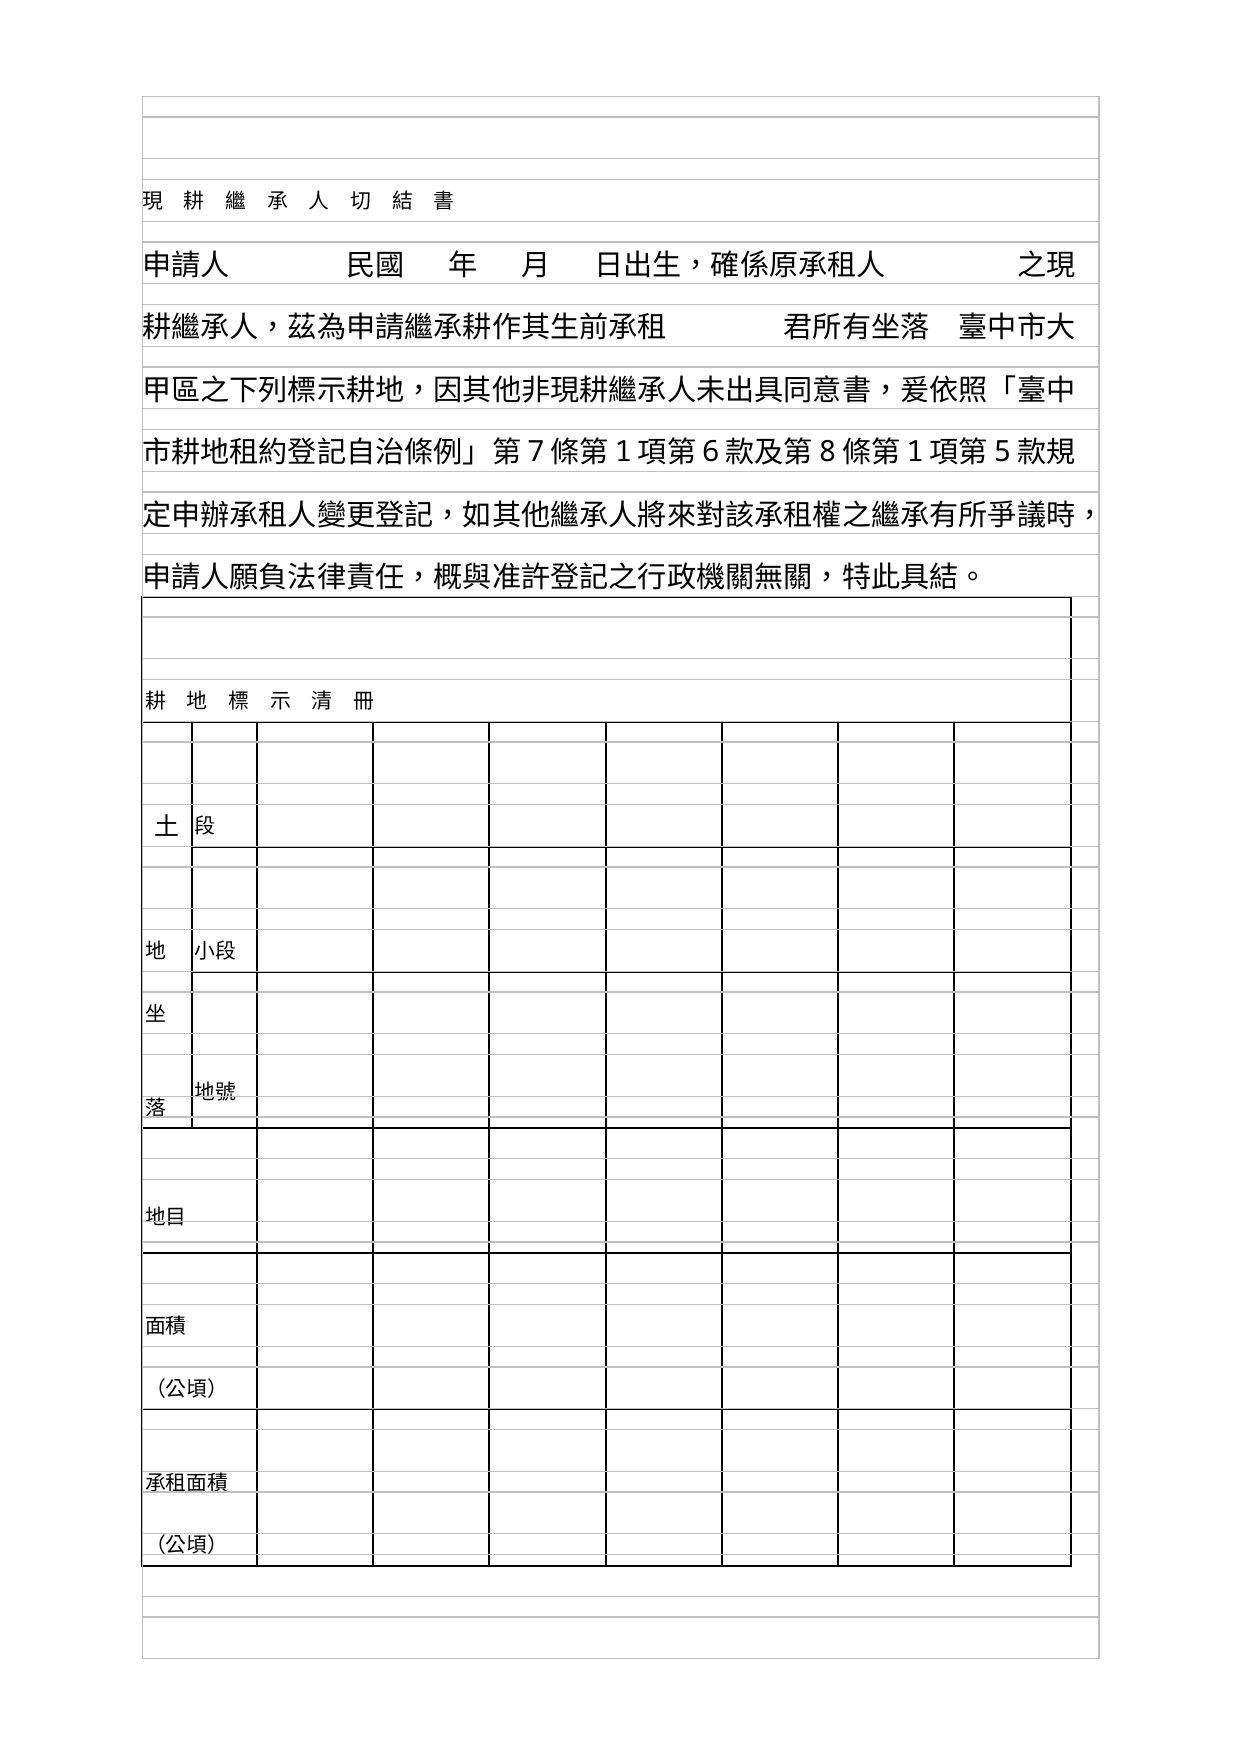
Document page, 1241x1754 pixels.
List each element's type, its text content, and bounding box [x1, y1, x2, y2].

table_cell [490, 1129, 605, 1158]
table_cell [258, 805, 372, 846]
table_cell 落 [143, 1097, 191, 1116]
table_cell [723, 909, 837, 929]
table_cell [723, 1129, 837, 1158]
table_cell [490, 848, 605, 866]
table_cell 段 [193, 805, 256, 846]
table_cell [258, 784, 372, 804]
text 申請人 民國 年 月 日出生，確係原承租人 之現耕繼承人，茲為申請繼承耕作其生前承租 君所有坐落 臺中市大甲區之下列標示耕地，因其他非現耕繼承人未出具同意書，爰依照「臺中市耕地租約登記自治條例」第7條第1項第6款及第8條第1項第5款規定申辦承租人變更登記，如其他繼承人將來對該承租權之繼承有所爭議時，申請人願負法律責任，概與准許登記之行政機關無關，特此具結。 [143, 555, 1098, 596]
table_cell [374, 1305, 488, 1346]
text 申請人 民國 年 月 日出生，確係原承租人 之現耕繼承人，茲為申請繼承耕作其生前承租 君所有坐落 臺中市大甲區之下列標示耕地，因其他非現耕繼承人未出具同意書，爰依照「臺中市耕地租約登記自治條例」第7條第1項第6款及第8條第1項第5款規定申辦承租人變更登記，如其他繼承人將來對該承租權之繼承有所爭議時，申請人願負法律責任，概與准許登記之行政機關無關，特此具結。 [143, 284, 1098, 304]
table_cell 地目 [143, 1159, 256, 1179]
table_cell [143, 1254, 256, 1283]
table_cell [955, 1284, 1070, 1304]
table_cell [839, 1034, 953, 1054]
table_cell [607, 1472, 721, 1491]
table_cell 小段 [193, 930, 256, 971]
table_cell [723, 973, 837, 991]
table_cell [723, 1284, 837, 1304]
table_cell [374, 1034, 488, 1054]
table_cell 承租面積 （公頃） [143, 1555, 256, 1564]
table_cell [723, 1222, 837, 1241]
table_cell [839, 1097, 953, 1116]
table_cell [955, 723, 1070, 741]
table_cell [723, 1118, 837, 1127]
table_cell [839, 1254, 953, 1283]
table_cell （公頃） [143, 1368, 256, 1408]
table_cell [723, 723, 837, 741]
table_cell [839, 1180, 953, 1221]
table_cell [955, 784, 1070, 804]
table_cell [723, 805, 837, 846]
table_cell [490, 1534, 605, 1554]
table_cell [955, 743, 1070, 783]
table_cell [955, 973, 1070, 991]
table_cell [258, 1368, 372, 1408]
table_cell 地目 [170, 1209, 181, 1213]
table_cell [723, 1055, 837, 1096]
table_cell [839, 1534, 953, 1554]
table_cell [955, 1118, 1070, 1127]
table_cell [374, 1555, 488, 1564]
table_cell [723, 868, 837, 908]
table_cell [374, 805, 488, 846]
table_cell [607, 1097, 721, 1116]
table_cell [258, 1534, 372, 1554]
table_cell [839, 1243, 953, 1252]
table_cell [955, 1034, 1070, 1054]
table_cell [723, 743, 837, 783]
table_cell [490, 1493, 605, 1533]
table_cell [955, 1368, 1070, 1408]
table_cell [258, 723, 372, 741]
table_cell [258, 1222, 372, 1241]
table_cell [955, 1055, 1070, 1096]
table_cell [839, 1347, 953, 1366]
table_cell [839, 1410, 953, 1429]
table_cell [839, 743, 953, 783]
table_cell [258, 1430, 372, 1471]
table_cell [955, 1243, 1070, 1252]
table_cell [607, 973, 721, 991]
table_cell [374, 909, 488, 929]
text 申請人 民國 年 月 日出生，確係原承租人 之現耕繼承人，茲為申請繼承耕作其生前承租 君所有坐落 臺中市大甲區之下列標示耕地，因其他非現耕繼承人未出具同意書，爰依照「臺中市耕地租約登記自治條例」第7條第1項第6款及第8條第1項第5款規定申辦承租人變更登記，如其他繼承人將來對該承租權之繼承有所爭議時，申請人願負法律責任，概與准許登記之行政機關無關，特此具結。 [143, 243, 1098, 283]
table_cell [607, 930, 721, 971]
table_cell [607, 1430, 721, 1471]
table_cell [607, 1055, 721, 1096]
table_cell [839, 848, 953, 866]
table_cell [955, 1180, 1070, 1221]
table_cell [490, 1097, 605, 1116]
table_cell [374, 1118, 488, 1127]
table_cell [193, 909, 256, 929]
table_cell [839, 909, 953, 929]
table_cell [607, 1243, 721, 1252]
table_cell 地目 [170, 1214, 181, 1218]
text 現 耕 繼 承 人 切 結 書 [143, 180, 1098, 221]
table_cell [839, 1159, 953, 1179]
table_cell [955, 1493, 1070, 1533]
table_cell [955, 1472, 1070, 1491]
table_cell 地目 [143, 1222, 256, 1241]
table_cell 承租面積 （公頃） [143, 1534, 163, 1554]
table_header [143, 618, 1070, 658]
table_cell [490, 784, 605, 804]
table_cell [490, 1284, 605, 1304]
table_cell [723, 784, 837, 804]
table_cell [839, 973, 953, 991]
table_cell [258, 1472, 372, 1491]
table_cell [490, 1222, 605, 1241]
table_cell [374, 1097, 488, 1116]
table_cell [374, 1534, 488, 1554]
table_cell [955, 1347, 1070, 1366]
table_cell [258, 1254, 372, 1283]
table_cell [955, 1097, 1070, 1116]
table_cell [723, 1430, 837, 1471]
table_cell [374, 723, 488, 741]
table_cell [374, 1180, 488, 1221]
table_cell 地目 [143, 1243, 256, 1252]
table_cell [490, 1305, 605, 1346]
table_cell [839, 930, 953, 971]
table_cell [723, 1472, 837, 1491]
table_cell [607, 1284, 721, 1304]
table_cell [723, 993, 837, 1033]
table_cell [839, 1222, 953, 1241]
text 申請人 民國 年 月 日出生，確係原承租人 之現耕繼承人，茲為申請繼承耕作其生前承租 君所有坐落 臺中市大甲區之下列標示耕地，因其他非現耕繼承人未出具同意書，爰依照「臺中市耕地租約登記自治條例」第7條第1項第6款及第8條第1項第5款規定申辦承租人變更登記，如其他繼承人將來對該承租權之繼承有所爭議時，申請人願負法律責任，概與准許登記之行政機關無關，特此具結。 [143, 430, 1098, 471]
table_cell 地目 [143, 1180, 256, 1221]
table_cell [839, 805, 953, 846]
table_cell [490, 1430, 605, 1471]
table_cell [490, 723, 605, 741]
text 申請人 民國 年 月 日出生，確係原承租人 之現耕繼承人，茲為申請繼承耕作其生前承租 君所有坐落 臺中市大甲區之下列標示耕地，因其他非現耕繼承人未出具同意書，爰依照「臺中市耕地租約登記自治條例」第7條第1項第6款及第8條第1項第5款規定申辦承租人變更登記，如其他繼承人將來對該承租權之繼承有所爭議時，申請人願負法律責任，概與准許登記之行政機關無關，特此具結。 [143, 493, 1098, 533]
table_cell [607, 1347, 721, 1366]
table_cell [374, 1410, 488, 1429]
table_cell [374, 1430, 488, 1471]
table_cell [374, 1222, 488, 1241]
table_cell [374, 1472, 488, 1491]
table_cell [143, 784, 191, 804]
table_cell [723, 1254, 837, 1283]
table_cell [258, 868, 372, 908]
table_cell [723, 1410, 837, 1429]
table_cell [723, 1243, 837, 1252]
table_header [143, 598, 1070, 616]
text 申請人 民國 年 月 日出生，確係原承租人 之現耕繼承人，茲為申請繼承耕作其生前承租 君所有坐落 臺中市大甲區之下列標示耕地，因其他非現耕繼承人未出具同意書，爰依照「臺中市耕地租約登記自治條例」第7條第1項第6款及第8條第1項第5款規定申辦承租人變更登記，如其他繼承人將來對該承租權之繼承有所爭議時，申請人願負法律責任，概與准許登記之行政機關無關，特此具結。 [143, 222, 1098, 241]
table_cell [143, 1034, 191, 1054]
text 申請人 民國 年 月 日出生，確係原承租人 之現耕繼承人，茲為申請繼承耕作其生前承租 君所有坐落 臺中市大甲區之下列標示耕地，因其他非現耕繼承人未出具同意書，爰依照「臺中市耕地租約登記自治條例」第7條第1項第6款及第8條第1項第5款規定申辦承租人變更登記，如其他繼承人將來對該承租權之繼承有所爭議時，申請人願負法律責任，概與准許登記之行政機關無關，特此具結。 [143, 347, 1098, 366]
table_cell [955, 1410, 1070, 1429]
table_cell [143, 1055, 191, 1096]
text 申請人 民國 年 月 日出生，確係原承租人 之現耕繼承人，茲為申請繼承耕作其生前承租 君所有坐落 臺中市大甲區之下列標示耕地，因其他非現耕繼承人未出具同意書，爰依照「臺中市耕地租約登記自治條例」第7條第1項第6款及第8條第1項第5款規定申辦承租人變更登記，如其他繼承人將來對該承租權之繼承有所爭議時，申請人願負法律責任，概與准許登記之行政機關無關，特此具結。 [143, 472, 1098, 491]
table_cell [258, 930, 372, 971]
table_cell [193, 784, 256, 804]
table_cell [490, 805, 605, 846]
table_cell 地號 [193, 973, 256, 991]
table_cell [839, 1430, 953, 1471]
table_cell [723, 1159, 837, 1179]
table_cell [258, 1034, 372, 1054]
table_cell [839, 1129, 953, 1158]
table_cell [193, 868, 256, 908]
table_cell [490, 1368, 605, 1408]
table_cell [490, 973, 605, 991]
table_cell [955, 1222, 1070, 1241]
table_cell [258, 1243, 372, 1252]
text 申請人 民國 年 月 日出生，確係原承租人 之現耕繼承人，茲為申請繼承耕作其生前承租 君所有坐落 臺中市大甲區之下列標示耕地，因其他非現耕繼承人未出具同意書，爰依照「臺中市耕地租約登記自治條例」第7條第1項第6款及第8條第1項第5款規定申辦承租人變更登記，如其他繼承人將來對該承租權之繼承有所爭議時，申請人願負法律責任，概與准許登記之行政機關無關，特此具結。 [143, 305, 1098, 346]
table_cell [839, 868, 953, 908]
table_cell 面積 [143, 1305, 256, 1346]
table_cell [490, 1555, 605, 1564]
table_cell [143, 1284, 256, 1304]
table_cell [374, 1129, 488, 1158]
table_cell [258, 909, 372, 929]
table_cell [607, 1368, 721, 1408]
table_cell [490, 1410, 605, 1429]
table_cell 地號 [193, 1097, 256, 1116]
table_cell 地目 [143, 1129, 256, 1158]
table_cell [607, 784, 721, 804]
table_cell 地號 [193, 1055, 256, 1096]
table_cell [143, 972, 191, 991]
table_cell [607, 1493, 721, 1533]
table_cell 地號 [193, 1118, 256, 1127]
table_cell [955, 909, 1070, 929]
table_cell [839, 1118, 953, 1127]
table_cell [607, 1129, 721, 1158]
text 申請人 民國 年 月 日出生，確係原承租人 之現耕繼承人，茲為申請繼承耕作其生前承租 君所有坐落 臺中市大甲區之下列標示耕地，因其他非現耕繼承人未出具同意書，爰依照「臺中市耕地租約登記自治條例」第7條第1項第6款及第8條第1項第5款規定申辦承租人變更登記，如其他繼承人將來對該承租權之繼承有所爭議時，申請人願負法律責任，概與准許登記之行政機關無關，特此具結。 [143, 368, 1098, 408]
table_cell [258, 848, 372, 866]
table_cell [374, 1254, 488, 1283]
table_cell 地 [143, 930, 191, 971]
table_cell 土 [143, 805, 191, 846]
table_cell [143, 723, 191, 741]
table_cell 承租面積 （公頃） [213, 1472, 256, 1491]
table_cell [374, 1243, 488, 1252]
table_cell [607, 1118, 721, 1127]
table_cell [193, 723, 256, 741]
table_cell 坐 [143, 993, 191, 1033]
table_cell [723, 1493, 837, 1533]
table_cell [143, 743, 191, 783]
table_cell [490, 1034, 605, 1054]
table_cell [955, 1555, 1070, 1564]
table_cell [607, 1034, 721, 1054]
table_cell [723, 1305, 837, 1346]
table_cell [490, 930, 605, 971]
table_cell [143, 847, 191, 866]
table_cell [607, 723, 721, 741]
table_cell [258, 1055, 372, 1096]
table_cell [955, 1254, 1070, 1283]
table_cell [723, 848, 837, 866]
table_cell [258, 993, 372, 1033]
table_cell [490, 1055, 605, 1096]
table_cell [490, 1159, 605, 1179]
table_cell [839, 784, 953, 804]
table_cell [723, 1555, 837, 1564]
table_cell [374, 1284, 488, 1304]
table_cell [955, 1159, 1070, 1179]
table_cell [143, 1347, 256, 1366]
table_cell [955, 1129, 1070, 1158]
table_cell [839, 1493, 953, 1533]
table_cell [955, 993, 1070, 1033]
table_cell [374, 743, 488, 783]
table_cell [955, 1534, 1070, 1554]
table_cell 承租面積 （公頃） [143, 1430, 256, 1471]
table_cell [839, 1368, 953, 1408]
table_cell [258, 1180, 372, 1221]
table_cell [607, 1159, 721, 1179]
table_cell [374, 848, 488, 866]
table_cell [490, 993, 605, 1033]
table_cell [258, 1493, 372, 1533]
table_cell [374, 993, 488, 1033]
table_cell [607, 1410, 721, 1429]
table_cell [143, 1118, 191, 1127]
table_cell [607, 1305, 721, 1346]
table_cell [490, 868, 605, 908]
table_cell 地號 [193, 1034, 256, 1054]
table_cell [374, 1055, 488, 1096]
table_cell [723, 1534, 837, 1554]
table_cell [258, 1555, 372, 1564]
table_cell [723, 1097, 837, 1116]
table_cell [607, 909, 721, 929]
table_cell [839, 1284, 953, 1304]
table_cell [258, 1347, 372, 1366]
table_cell [490, 743, 605, 783]
table_cell [839, 1472, 953, 1491]
table_cell [607, 993, 721, 1033]
table_cell [490, 1180, 605, 1221]
table_cell [374, 784, 488, 804]
table_cell 承租面積 （公頃） [143, 1410, 256, 1429]
table_cell 承租面積 （公頃） [143, 1472, 220, 1491]
table_cell [723, 1347, 837, 1366]
table_cell [723, 1368, 837, 1408]
table_cell [374, 1159, 488, 1179]
text [143, 159, 1098, 179]
table_cell [193, 743, 256, 783]
table_cell [839, 1055, 953, 1096]
table_cell [955, 805, 1070, 846]
table_cell [723, 930, 837, 971]
table_cell [490, 1472, 605, 1491]
table_cell [258, 1159, 372, 1179]
table_cell [607, 1222, 721, 1241]
table_cell [607, 1534, 721, 1554]
table_cell 承租面積 （公頃） [210, 1534, 256, 1554]
text 申請人 民國 年 月 日出生，確係原承租人 之現耕繼承人，茲為申請繼承耕作其生前承租 君所有坐落 臺中市大甲區之下列標示耕地，因其他非現耕繼承人未出具同意書，爰依照「臺中市耕地租約登記自治條例」第7條第1項第6款及第8條第1項第5款規定申辦承租人變更登記，如其他繼承人將來對該承租權之繼承有所爭議時，申請人願負法律責任，概與准許登記之行政機關無關，特此具結。 [143, 534, 1098, 554]
table_header 耕 地 標 示 清 冊 [143, 680, 1070, 721]
table_cell [607, 743, 721, 783]
table_cell [258, 1097, 372, 1116]
table_cell [723, 1034, 837, 1054]
table_cell [374, 1368, 488, 1408]
table_cell [955, 1430, 1070, 1471]
table_cell 地號 [193, 993, 256, 1033]
table_cell [374, 973, 488, 991]
table_cell [607, 1180, 721, 1221]
table_cell [490, 1118, 605, 1127]
table_cell [955, 848, 1070, 866]
table_cell [258, 743, 372, 783]
table_cell [490, 1243, 605, 1252]
table_cell [723, 1180, 837, 1221]
table_cell [143, 909, 191, 929]
table_cell [839, 1305, 953, 1346]
table_cell [607, 1254, 721, 1283]
table_cell [258, 1129, 372, 1158]
table_cell [955, 1305, 1070, 1346]
table_cell [607, 848, 721, 866]
text 申請人 民國 年 月 日出生，確係原承租人 之現耕繼承人，茲為申請繼承耕作其生前承租 君所有坐落 臺中市大甲區之下列標示耕地，因其他非現耕繼承人未出具同意書，爰依照「臺中市耕地租約登記自治條例」第7條第1項第6款及第8條第1項第5款規定申辦承租人變更登記，如其他繼承人將來對該承租權之繼承有所爭議時，申請人願負法律責任，概與准許登記之行政機關無關，特此具結。 [143, 409, 1098, 429]
table_cell [839, 993, 953, 1033]
table_cell [490, 1254, 605, 1283]
table_cell [490, 909, 605, 929]
table_cell [839, 723, 953, 741]
table_cell [193, 848, 256, 866]
table_cell [374, 1493, 488, 1533]
table_cell [607, 1555, 721, 1564]
table_cell [955, 868, 1070, 908]
table_cell [374, 868, 488, 908]
table_cell [607, 805, 721, 846]
table_cell [490, 1347, 605, 1366]
table_header [143, 659, 1070, 679]
table_cell [258, 973, 372, 991]
table_cell [839, 1555, 953, 1564]
table_cell [258, 1410, 372, 1429]
table_cell [258, 1118, 372, 1127]
table_cell [258, 1284, 372, 1304]
table_cell [374, 930, 488, 971]
table_cell [374, 1347, 488, 1366]
table_cell [955, 930, 1070, 971]
table_cell 承租面積 （公頃） [161, 1534, 212, 1554]
table_cell [258, 1305, 372, 1346]
table_cell [607, 868, 721, 908]
table_cell [143, 868, 191, 908]
table_cell 承租面積 （公頃） [143, 1493, 256, 1533]
